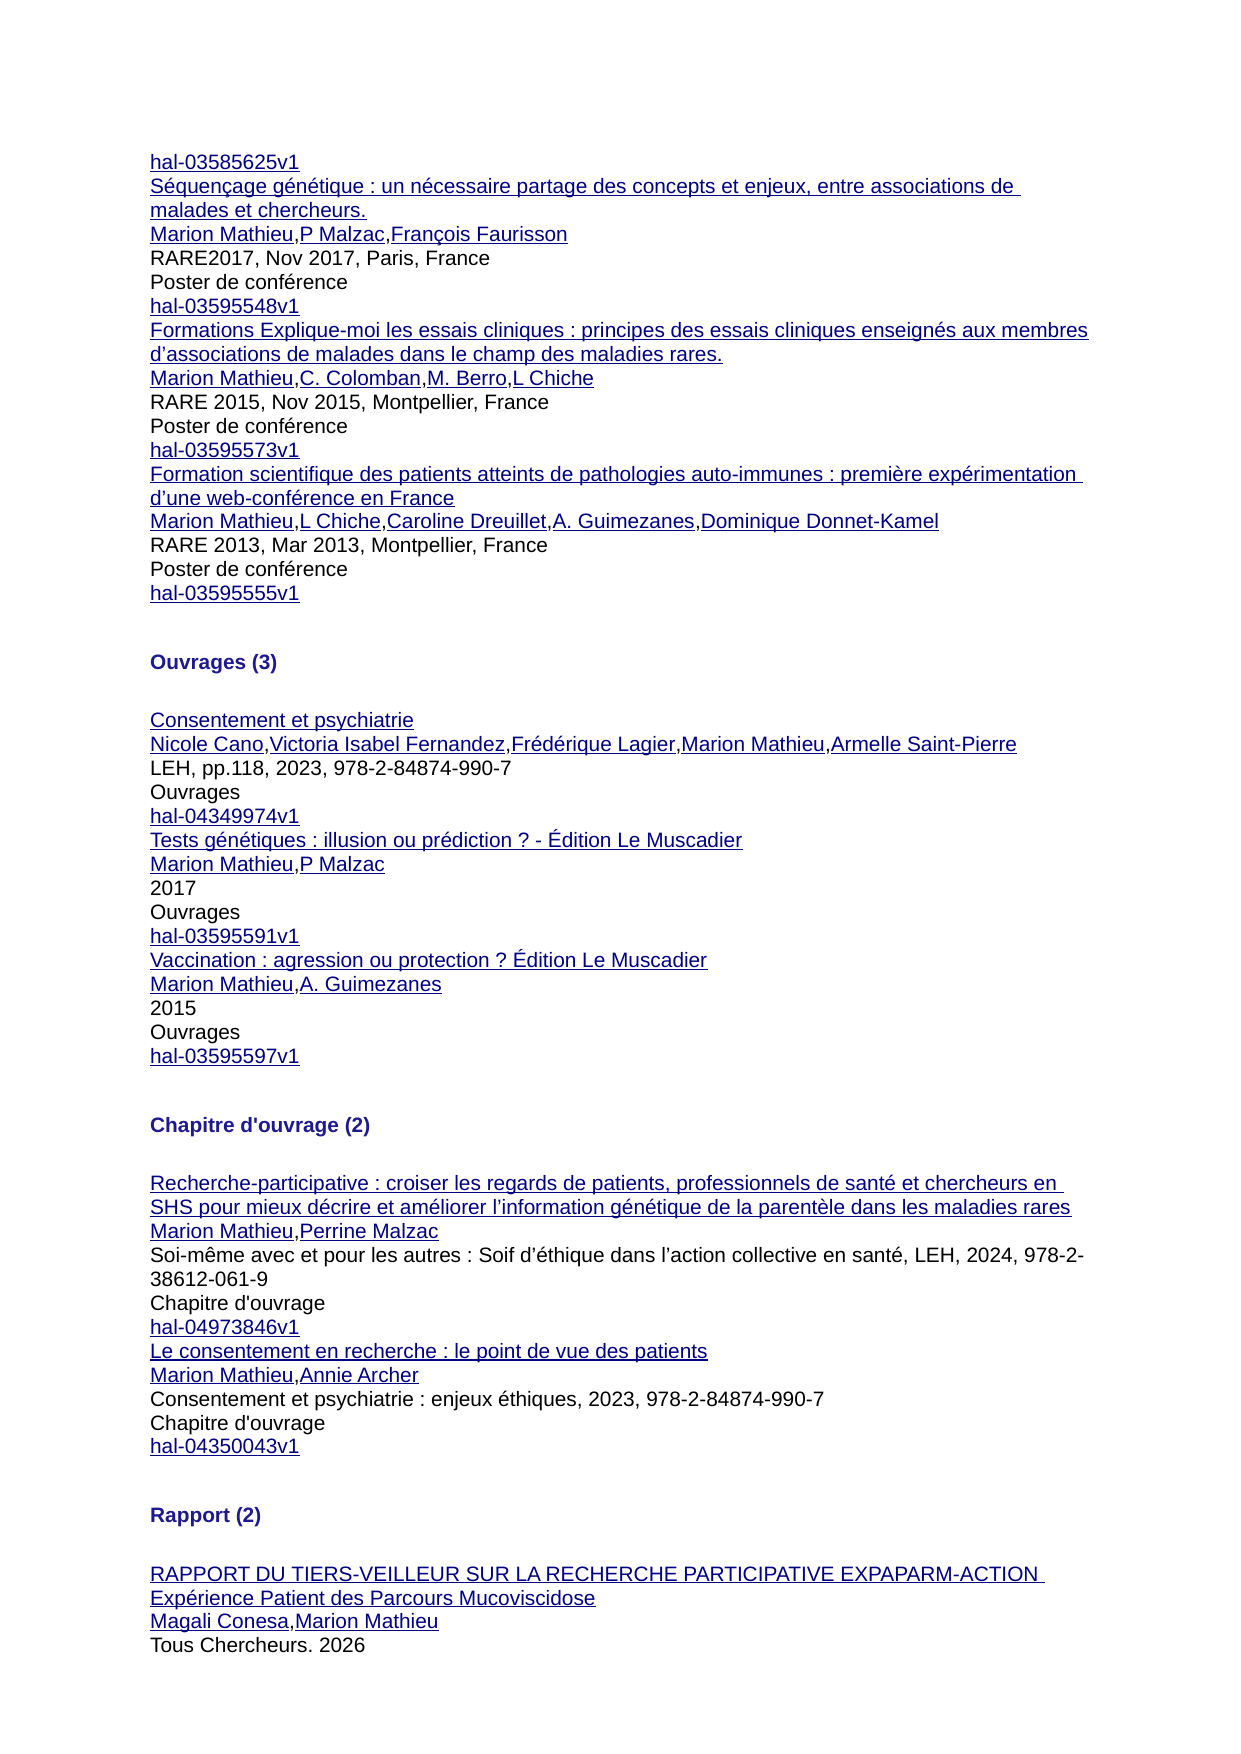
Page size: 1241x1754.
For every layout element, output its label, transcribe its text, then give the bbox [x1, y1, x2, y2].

table_cell Formation scientifique des patients atteints de pathologies auto-immunes : première expérimentation d’une web-conférence en France Marion Mathieu,L Chiche,Caroline Dreuillet,A. Guimezanes,Dominique Donnet-Kamel RARE 2013, Mar 2013, Montpellier, France Poster de conférence hal-03595555v1 [150, 461, 1090, 605]
table_cell Formations Explique-moi les essais cliniques : principes des essais cliniques enseignés aux membres d’associations de malades dans le champ des maladies rares. Marion Mathieu,C. Colomban,M. Berro,L Chiche RARE 2015, Nov 2015, Montpellier, France Poster de conférence hal-03595573v1 [150, 318, 1090, 461]
table_cell Tests génétiques : illusion ou prédiction ? - Édition Le Muscadier Marion Mathieu,P Malzac 2017 Ouvrages hal-03595591v1 [150, 828, 1090, 948]
table_cell Séquençage génétique : un nécessaire partage des concepts et enjeux, entre associations de malades et chercheurs. Marion Mathieu,P Malzac,François Faurisson RARE2017, Nov 2017, Paris, France Poster de conférence hal-03595548v1 [150, 174, 1090, 318]
table_header RAPPORT DU TIERS-VEILLEUR SUR LA RECHERCHE PARTICIPATIVE EXPAPARM-ACTION Expérience Patient des Parcours Mucoviscidose Magali Conesa,Marion Mathieu Tous Chercheurs. 2026 [150, 1561, 1090, 1657]
table_header Consentement et psychiatrie Nicole Cano,Victoria Isabel Fernandez,Frédérique Lagier,Marion Mathieu,Armelle Saint-Pierre LEH, pp.118, 2023, 978-2-84874-990-7 Ouvrages hal-04349974v1 [150, 708, 1090, 828]
subtitle Ouvrages (3) [150, 650, 1090, 674]
table_header Recherche-participative : croiser les regards de patients, professionnels de santé et chercheurs en SHS pour mieux décrire et améliorer l’information génétique de la parentèle dans les maladies rares Marion Mathieu,Perrine Malzac Soi-même avec et pour les autres : Soif d’éthique dans l’action collective en santé, LEH, 2024, 978-2-38612-061-9 Chapitre d'ouvrage hal-04973846v1 [150, 1171, 1090, 1338]
table_cell hal-03585625v1 [150, 150, 1090, 174]
table_cell Le consentement en recherche : le point de vue des patients Marion Mathieu,Annie Archer Consentement et psychiatrie : enjeux éthiques, 2023, 978-2-84874-990-7 Chapitre d'ouvrage hal-04350043v1 [150, 1339, 1090, 1458]
subtitle Rapport (2) [150, 1503, 1090, 1527]
table_cell Vaccination : agression ou protection ? Édition Le Muscadier Marion Mathieu,A. Guimezanes 2015 Ouvrages hal-03595597v1 [150, 948, 1090, 1068]
subtitle Chapitre d'ouvrage (2) [150, 1112, 1090, 1136]
